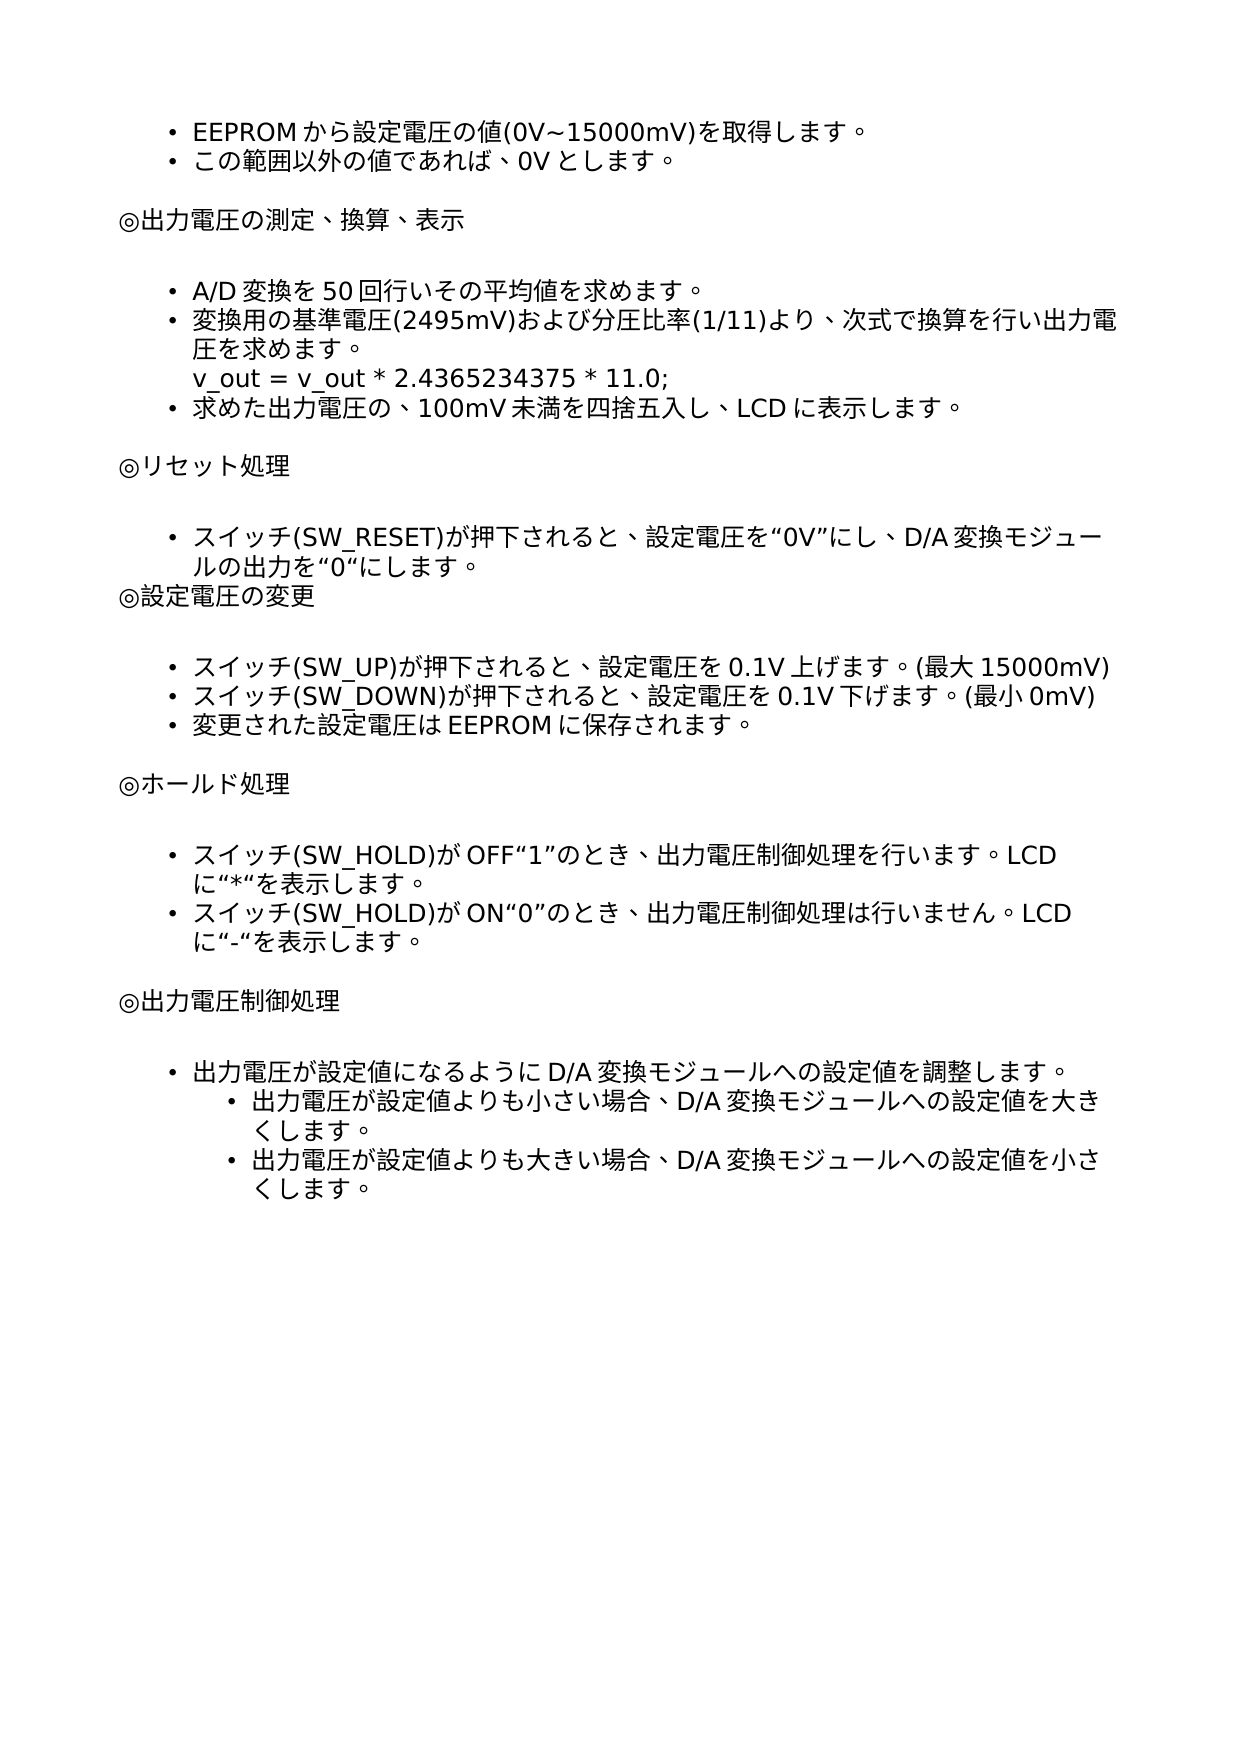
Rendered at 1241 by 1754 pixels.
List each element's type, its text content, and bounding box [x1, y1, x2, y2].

text ◎設定電圧の変更 [118, 582, 1122, 611]
list この範囲以外の値であれば、0Vとします。 [177, 147, 1122, 176]
text ◎ホールド処理 [118, 770, 1122, 799]
list 変更された設定電圧はEEPROMに保存されます。 [177, 711, 1122, 741]
text ◎リセット処理 [118, 452, 1122, 482]
list EEPROMから設定電圧の値(0V~15000mV)を取得します。 [177, 118, 1122, 147]
list 出力電圧が設定値よりも小さい場合、D/A変換モジュールへの設定値を大きくします。 [236, 1088, 1122, 1146]
list 変換用の基準電圧(2495mV)および分圧比率(1/11)より、次式で換算を行い出力電圧を求めます。 v_out = v_out * 2.4365234375 * 11.0; [177, 306, 1122, 394]
text ◎出力電圧の測定、換算、表示 [118, 206, 1122, 235]
list 求めた出力電圧の、100mV未満を四捨五入し、LCDに表示します。 [177, 394, 1122, 423]
list スイッチ(SW_UP)が押下されると、設定電圧を0.1V上げます。(最大15000mV) [177, 653, 1122, 682]
list スイッチ(SW_HOLD)がOFF“1”のとき、出力電圧制御処理を行います。LCDに“*“を表示します。 [177, 841, 1122, 899]
list スイッチ(SW_DOWN)が押下されると、設定電圧を0.1V下げます。(最小0mV) [177, 682, 1122, 711]
list 出力電圧が設定値になるようにD/A変換モジュールへの設定値を調整します。 [177, 1058, 1122, 1088]
list A/D変換を50回行いその平均値を求めます。 [177, 277, 1122, 306]
list 出力電圧が設定値よりも大きい場合、D/A変換モジュールへの設定値を小さくします。 [236, 1146, 1122, 1204]
text ◎出力電圧制御処理 [118, 987, 1122, 1016]
list スイッチ(SW_HOLD)がON“0”のとき、出力電圧制御処理は行いません。LCDに“-“を表示します。 [177, 899, 1122, 958]
list スイッチ(SW_RESET)が押下されると、設定電圧を“0V”にし、D/A変換モジュールの出力を“0“にします。 [177, 523, 1122, 582]
